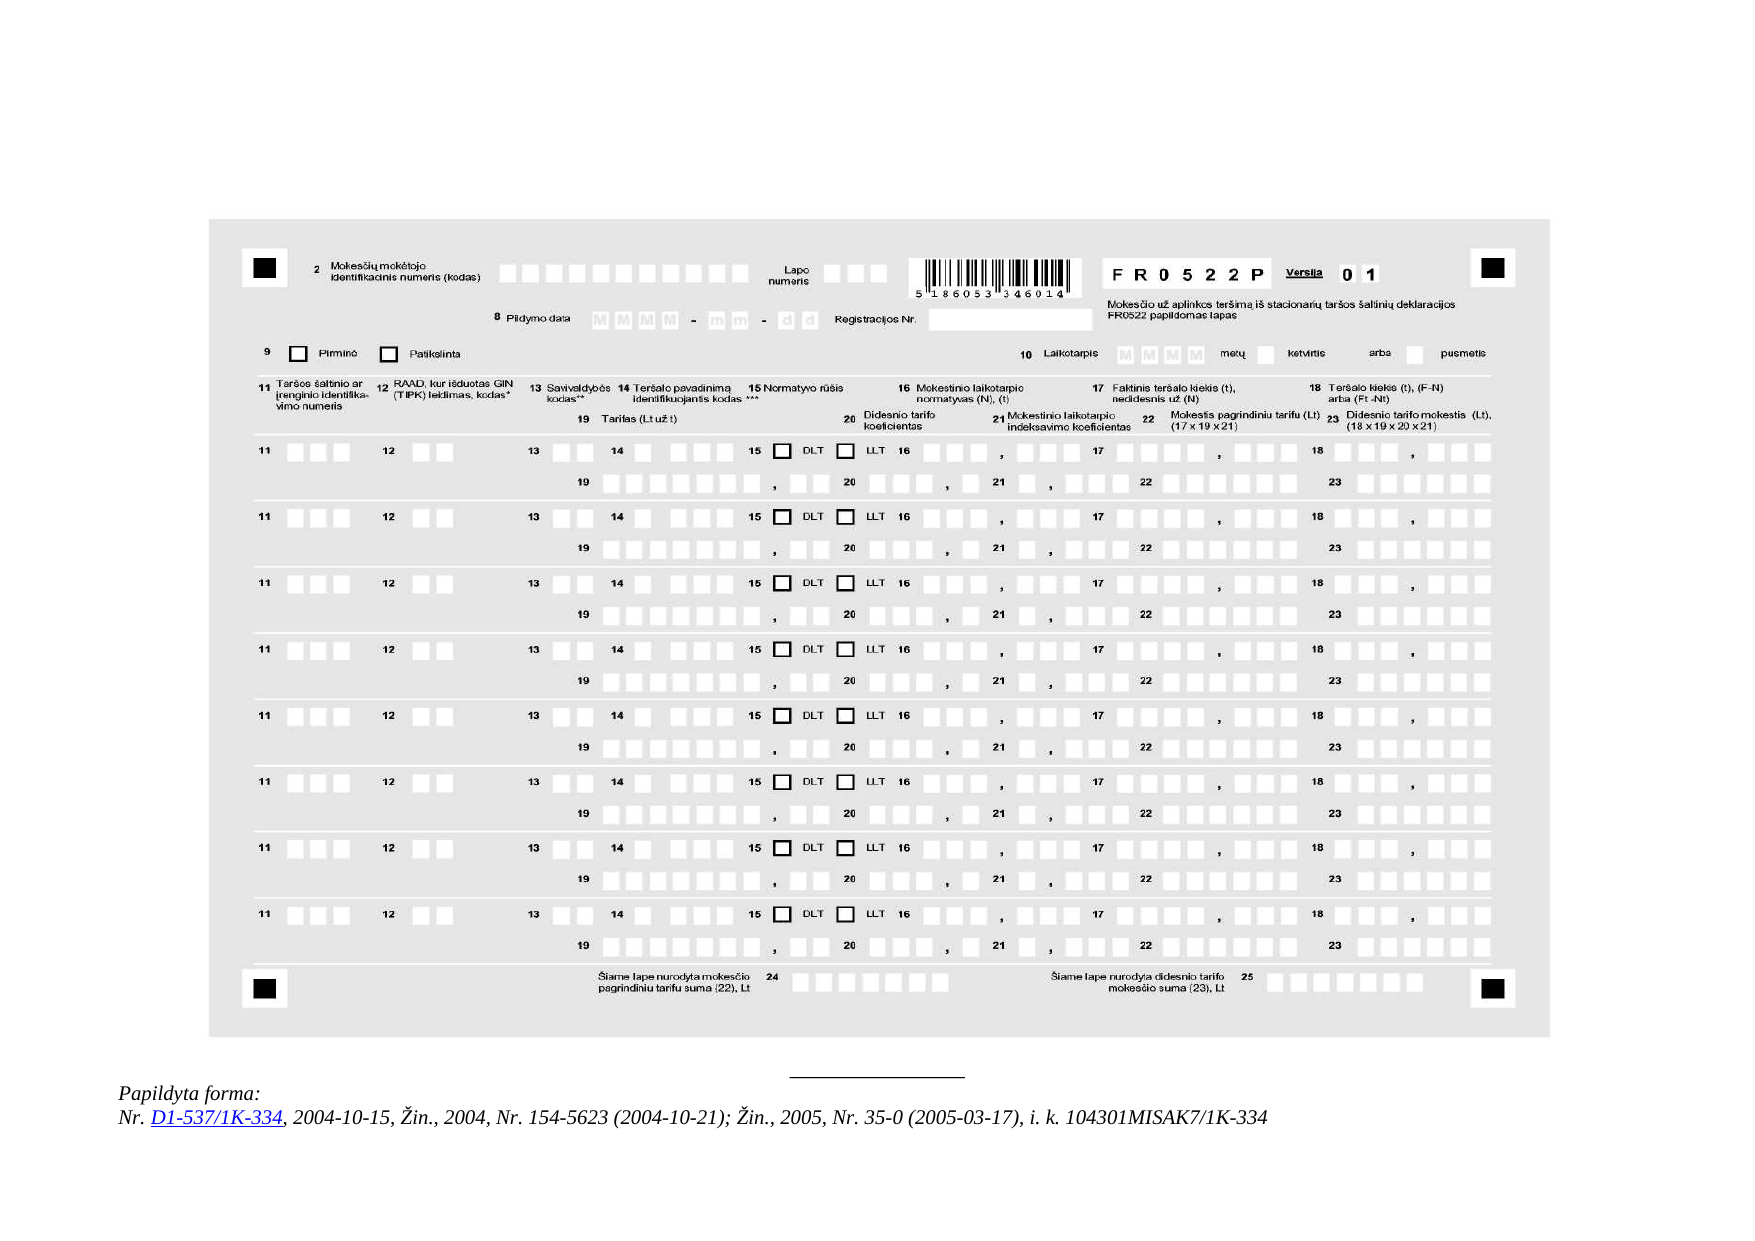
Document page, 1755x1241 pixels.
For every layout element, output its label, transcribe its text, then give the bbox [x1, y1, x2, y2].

text Nr. D1-537/1K-334, 2004-10-15, Žin., 2004, Nr. 154-5623 (2004-10-21); Žin., 2005, Nr. 35-0 (2005-03-17), i. k. 104301MISAK7/1K-334 [118, 1105, 1636, 1129]
text Papildyta forma: [118, 1081, 1636, 1105]
text ______________ [118, 1052, 1636, 1081]
